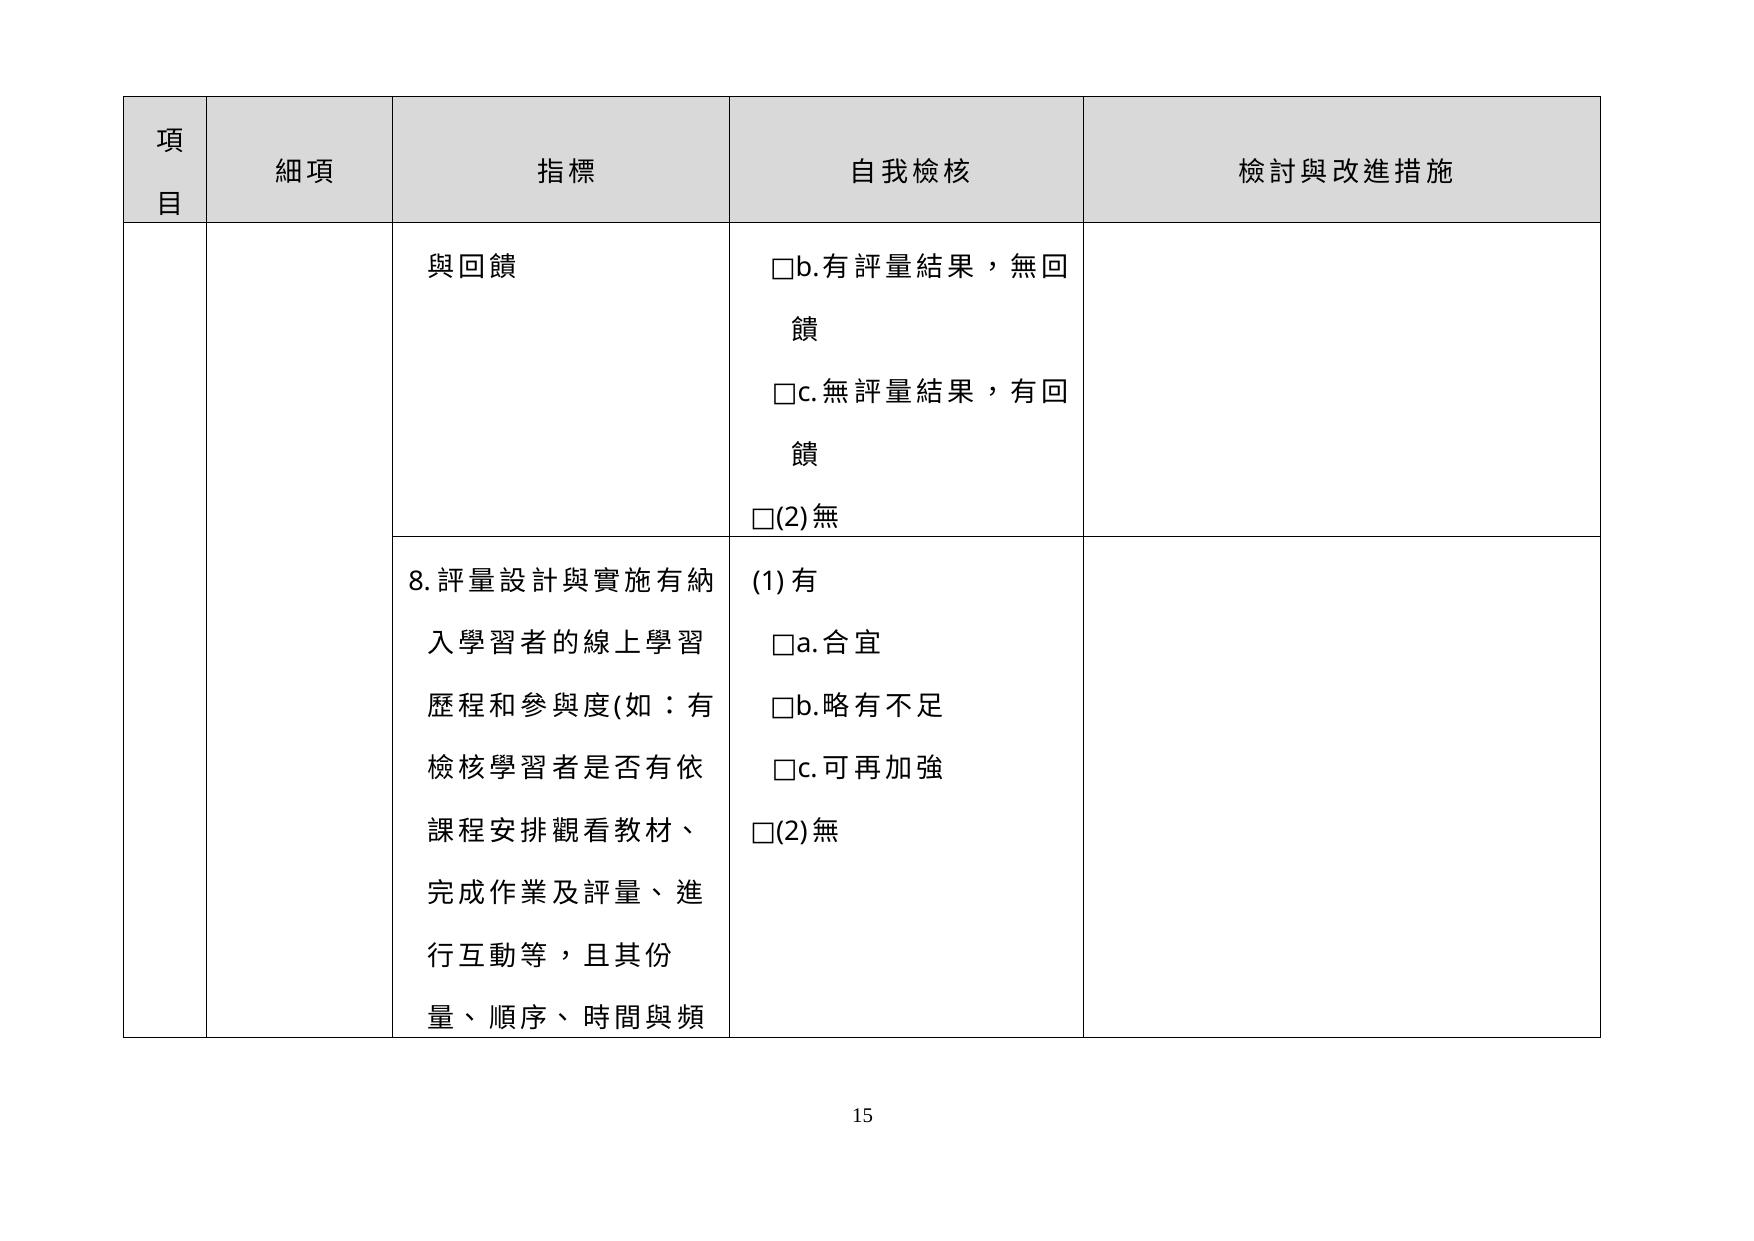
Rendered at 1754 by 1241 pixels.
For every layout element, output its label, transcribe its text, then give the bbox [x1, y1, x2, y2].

table_cell 與回饋 [393, 223, 729, 536]
table_cell [124, 223, 206, 1037]
table_cell [1084, 223, 1600, 536]
table_cell [207, 223, 392, 1037]
table_cell 8.評量設計與實施有納入學習者的線上學習歷程和參與度(如：有檢核學習者是否有依課程安排觀看教材、完成作業及評量、進行互動等，且其份量、順序、時間與頻 [393, 537, 729, 1037]
table_header 自我檢核 [730, 97, 1083, 222]
table_header 細項 [207, 97, 392, 222]
table_header 項目 [124, 97, 206, 222]
table_header 指標 [393, 97, 729, 222]
table_header 檢討與改進措施 [1084, 97, 1600, 222]
table_cell [1084, 537, 1600, 1037]
table_cell (1)有 □a.合宜 □b.略有不足 □c.可再加強 □(2)無 [730, 537, 1083, 1037]
table_cell □b.有評量結果，無回饋 □c.無評量結果，有回饋 □(2)無 [730, 223, 1083, 536]
